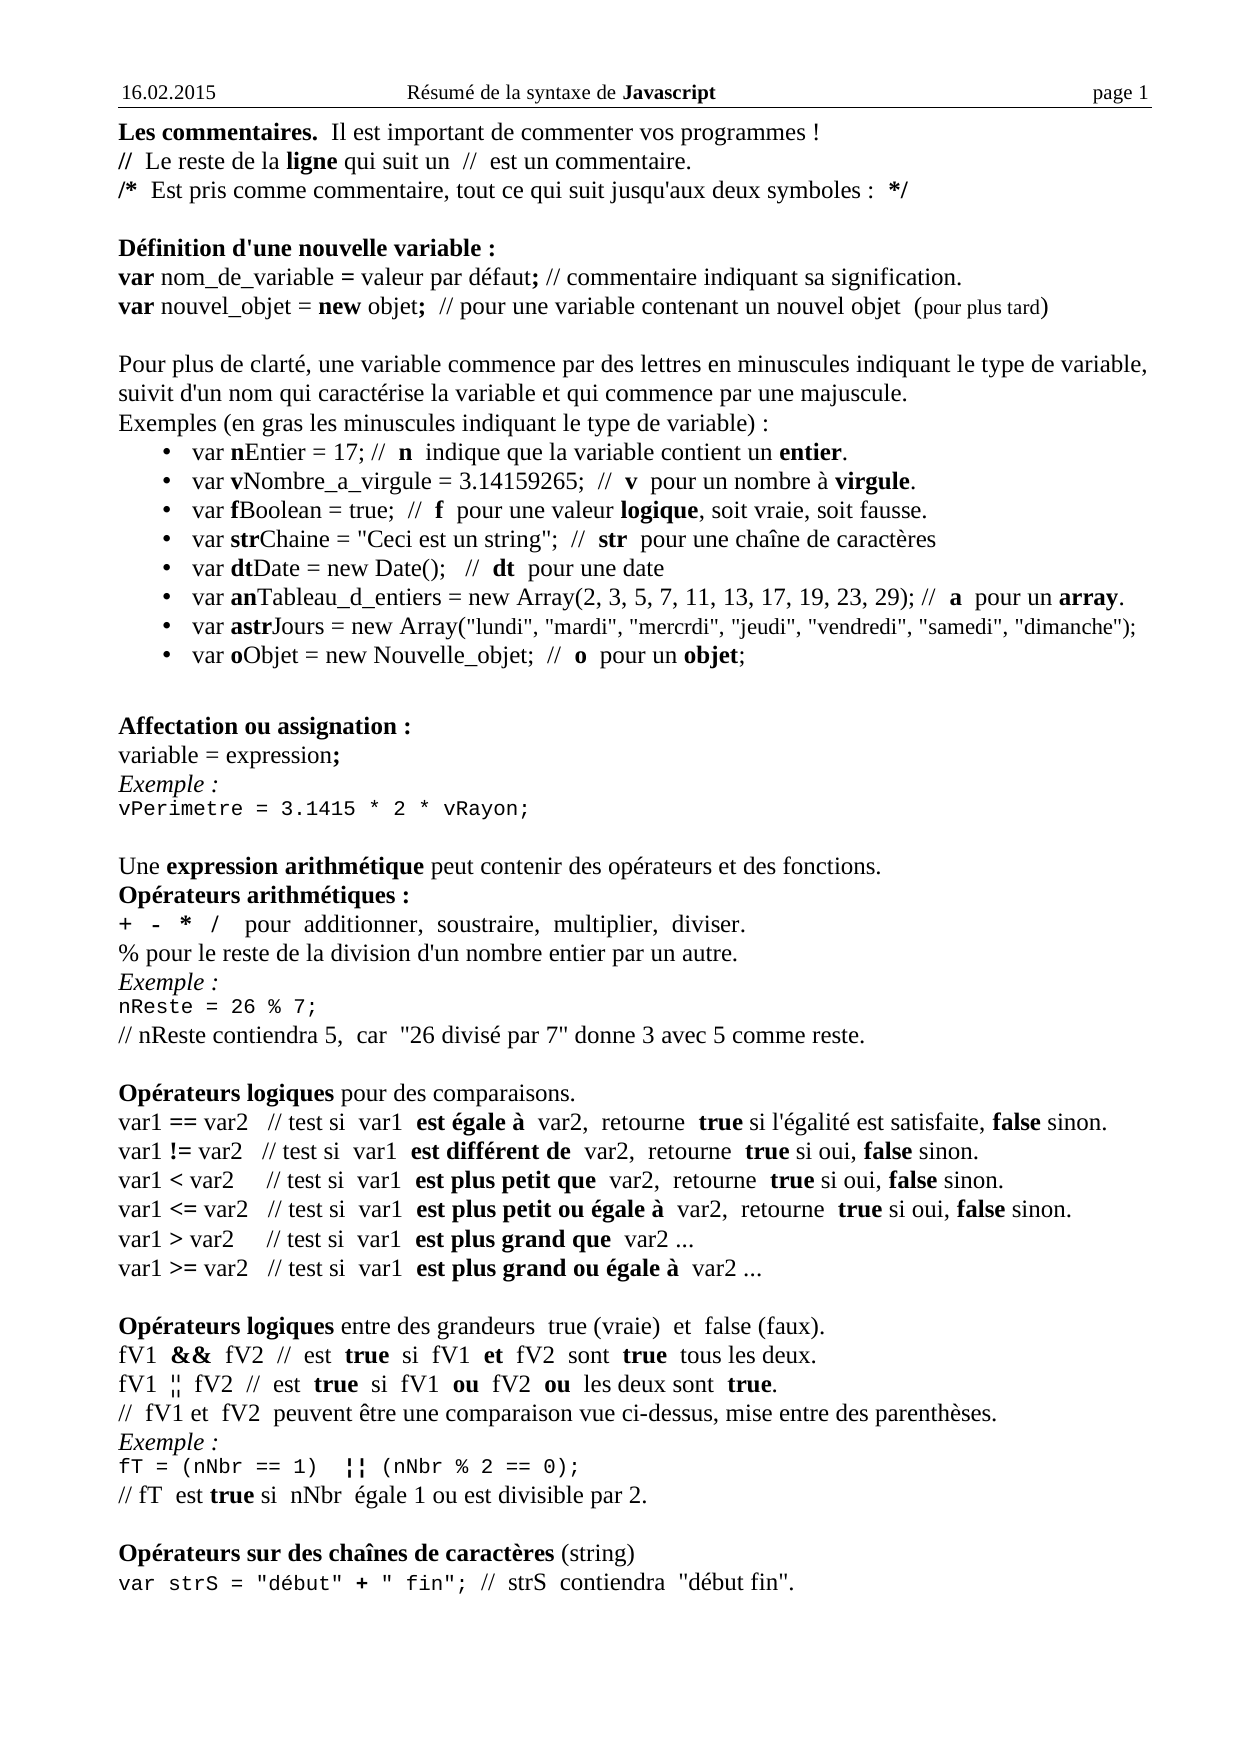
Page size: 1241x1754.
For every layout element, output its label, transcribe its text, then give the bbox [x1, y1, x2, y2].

text var strS = "début" + " fin"; // strS contiendra "début fin". [118, 1567, 1152, 1597]
list var strChaine = "Ceci est un string"; // str pour une chaîne de caractères [162, 524, 1152, 553]
text var1 < var2 // test si var1 est plus petit que var2, retourne true si oui, false sinon. [118, 1165, 1152, 1194]
text Les commentaires. Il est important de commenter vos programmes ! [118, 117, 1152, 146]
text Affectation ou assignation : [118, 711, 1152, 739]
text // fT est true si nNbr égale 1 ou est divisible par 2. [118, 1480, 1152, 1509]
text Opérateurs logiques entre des grandeurs true (vraie) et false (faux). [118, 1311, 1152, 1340]
text Opérateurs arithmétiques : [118, 880, 1152, 909]
text Une expression arithmétique peut contenir des opérateurs et des fonctions. [118, 851, 1152, 880]
text Exemples (en gras les minuscules indiquant le type de variable) : [118, 407, 1152, 436]
list var oObjet = new Nouvelle_objet; // o pour un objet; [162, 640, 1152, 669]
text Définition d'une nouvelle variable : [118, 233, 1152, 262]
list var anTableau_d_entiers = new Array(2, 3, 5, 7, 11, 13, 17, 19, 23, 29); // a pour un array. [162, 582, 1152, 611]
text Exemple : [118, 967, 1152, 996]
text // fV1 et fV2 peuvent être une comparaison vue ci-dessus, mise entre des parenthèses. [118, 1398, 1152, 1427]
text Opérateurs logiques pour des comparaisons. [118, 1078, 1152, 1107]
text var nom_de_variable = valeur par défaut; // commentaire indiquant sa signification. [118, 262, 1152, 291]
text var1 == var2 // test si var1 est égale à var2, retourne true si l'égalité est satisfaite, false sinon. [118, 1107, 1152, 1136]
text // nReste contiendra 5, car "26 divisé par 7" donne 3 avec 5 comme reste. [118, 1020, 1152, 1049]
text variable = expression; [118, 739, 1152, 769]
text nReste = 26 % 7; [118, 996, 1152, 1020]
list var fBoolean = true; // f pour une valeur logique, soit vraie, soit fausse. [162, 494, 1152, 524]
text var nouvel_objet = new objet; // pour une variable contenant un nouvel objet (pour plus tard) [118, 291, 1152, 320]
text % pour le reste de la division d'un nombre entier par un autre. [118, 938, 1152, 967]
text var1 >= var2 // test si var1 est plus grand ou égale à var2 ... [118, 1252, 1152, 1282]
text vPerimetre = 3.1415 * 2 * vRayon; [118, 798, 1152, 822]
list var astrJours = new Array("lundi", "mardi", "mercrdi", "jeudi", "vendredi", "samedi", "dimanche"); [162, 611, 1152, 640]
text fT = (nNbr == 1) ¦¦ (nNbr % 2 == 0); [118, 1456, 1152, 1480]
text Exemple : [118, 1427, 1152, 1456]
text Pour plus de clarté, une variable commence par des lettres en minuscules indiquant le type de variable, suivit d'un nom qui caractérise la variable et qui commence par une majuscule. [118, 349, 1152, 407]
text // Le reste de la ligne qui suit un // est un commentaire. [118, 146, 1152, 175]
text Opérateurs sur des chaînes de caractères (string) [118, 1538, 1152, 1567]
list var dtDate = new Date(); // dt pour une date [162, 553, 1152, 582]
text fV1 && fV2 // est true si fV1 et fV2 sont true tous les deux. [118, 1340, 1152, 1369]
text var1 != var2 // test si var1 est différent de var2, retourne true si oui, false sinon. [118, 1136, 1152, 1165]
text + - * / pour additionner, soustraire, multiplier, diviser. [118, 909, 1152, 938]
text /* Est pris comme commentaire, tout ce qui suit jusqu'aux deux symboles : */ [118, 175, 1152, 204]
text Exemple : [118, 769, 1152, 798]
text var1 <= var2 // test si var1 est plus petit ou égale à var2, retourne true si oui, false sinon. [118, 1194, 1152, 1223]
list var vNombre_a_virgule = 3.14159265; // v pour un nombre à virgule. [162, 466, 1152, 494]
text fV1 ¦¦ fV2 // est true si fV1 ou fV2 ou les deux sont true. [118, 1369, 1152, 1398]
list var nEntier = 17; // n indique que la variable contient un entier. [162, 436, 1152, 466]
text var1 > var2 // test si var1 est plus grand que var2 ... [118, 1223, 1152, 1252]
